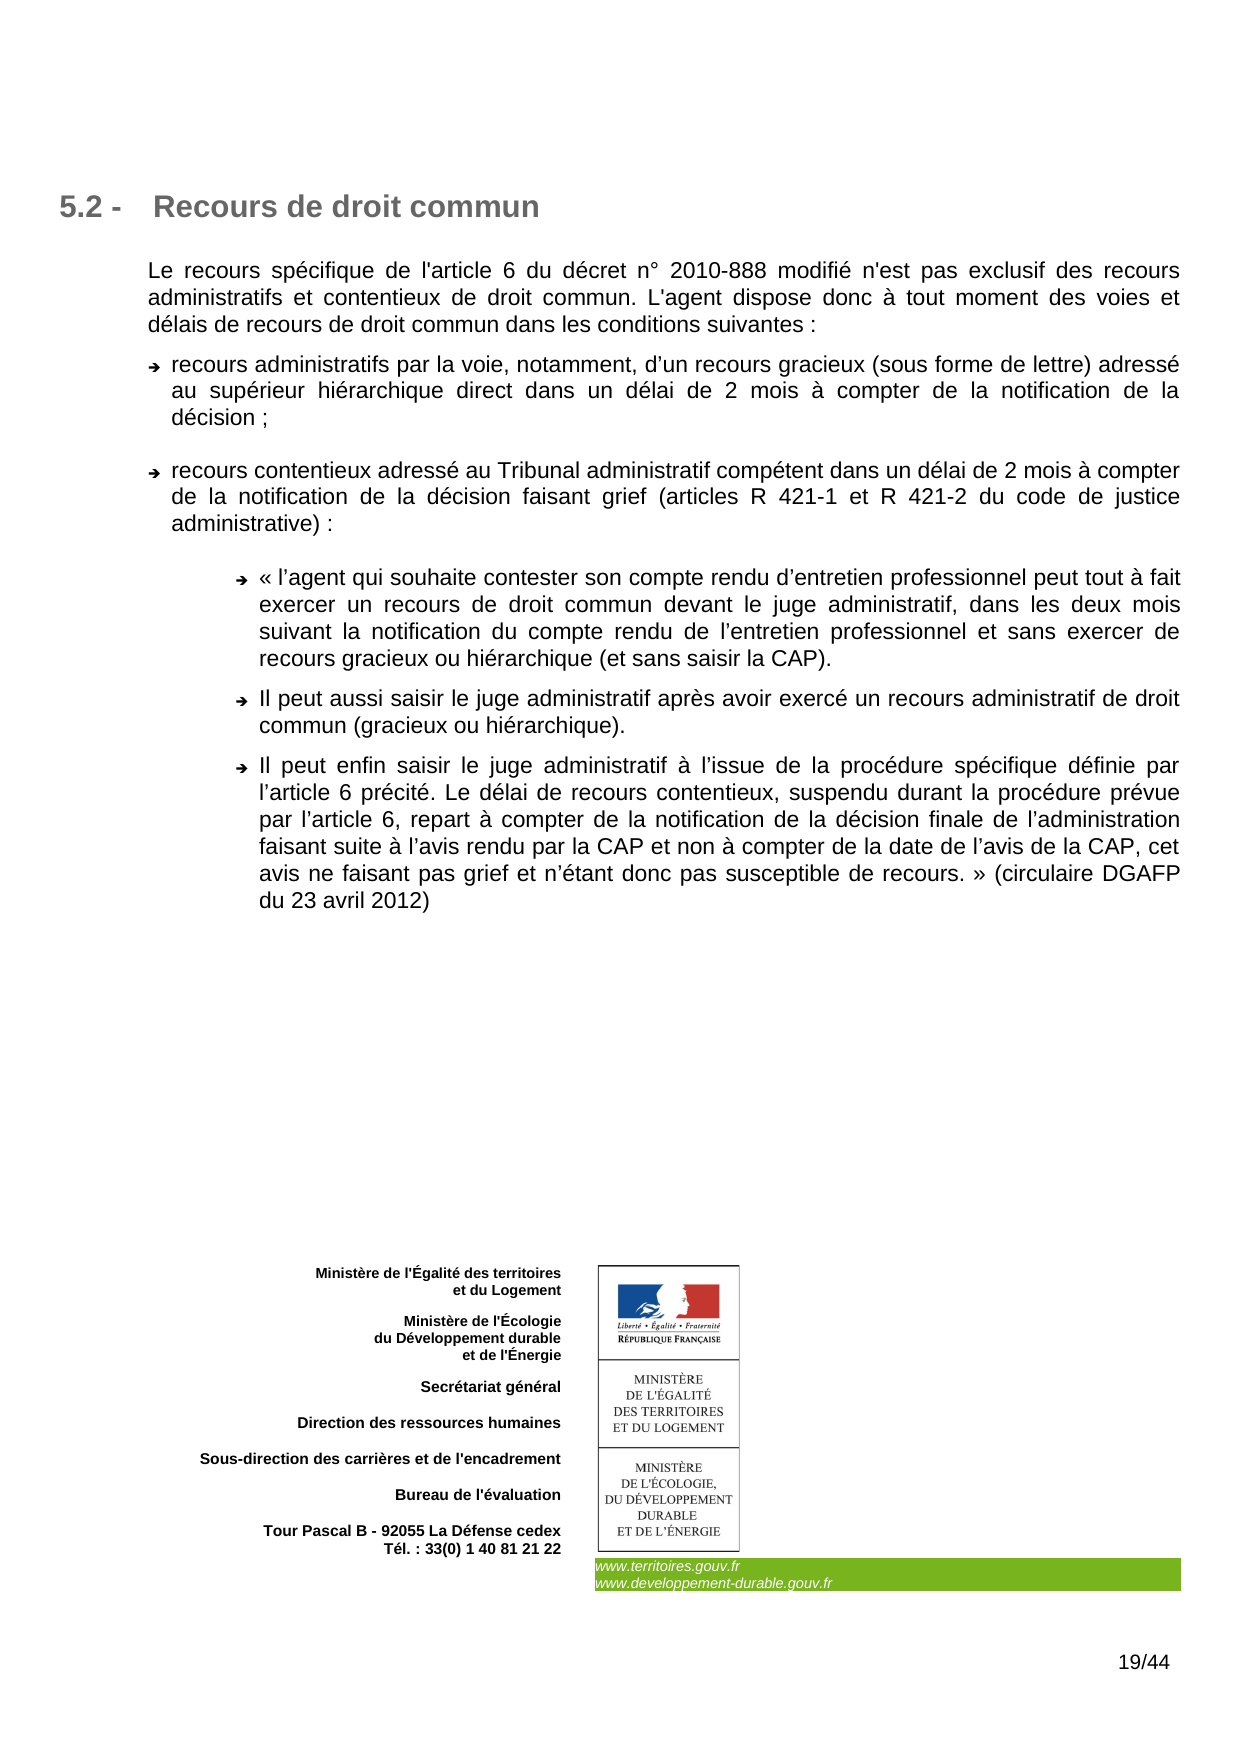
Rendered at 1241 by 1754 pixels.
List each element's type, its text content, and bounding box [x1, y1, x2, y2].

text et de l'énergie [177, 1347, 561, 1363]
list recours administratifs par la voie, notamment, d’un recours gracieux (sous forme de lettre) adressé au supérieur hiérarchique direct dans un délai de 2 mois à compter de la notification de la décision ; [148, 351, 1181, 430]
picture [597, 1265, 740, 1552]
list recours contentieux adressé au Tribunal administratif compétent dans un délai de 2 mois à compter de la notification de la décision faisant grief (articles R 421-1 et R 421-2 du code de justice administrative) : [148, 457, 1181, 536]
text du Développement durable [177, 1330, 561, 1347]
text Le recours spécifique de l'article 6 du décret n° 2010-888 modifié n'est pas exclusif des recours administratifs et contentieux de droit commun. L'agent dispose donc à tout moment des voies et délais de recours de droit commun dans les conditions suivantes : [148, 257, 1181, 338]
text Sous-direction des carrières et de l'encadrement [177, 1450, 561, 1468]
list Il peut aussi saisir le juge administratif après avoir exercé un recours administratif de droit commun (gracieux ou hiérarchique). [235, 684, 1181, 739]
text Ministère de l'écologie [177, 1313, 561, 1330]
text www.developpement-durable.gouv.fr [595, 1575, 1181, 1591]
text Secrétariat général [177, 1378, 561, 1396]
text Ministère de l'égalité des territoires et du Logement [177, 1265, 561, 1299]
text Direction des ressources humaines [177, 1414, 561, 1432]
subtitle Recours de droit commun [59, 188, 1181, 224]
text Bureau de l'évaluation [177, 1486, 561, 1504]
text Tél. : 33(0) 1 40 81 21 22 [177, 1540, 561, 1558]
list Il peut enfin saisir le juge administratif à l’issue de la procédure spécifique définie par l’article 6 précité. Le délai de recours contentieux, suspendu durant la procédure prévue par l’article 6, repart à compter de la notification de la décision finale de l’administration faisant suite à l’avis rendu par la CAP et non à compter de la date de l’avis de la CAP, cet avis ne faisant pas grief et n’étant donc pas susceptible de recours. » (circulaire DGAFP du 23 avril 2012) [235, 751, 1181, 914]
text Tour Pascal B - 92055 La Défense cedex [177, 1522, 561, 1540]
list « l’agent qui souhaite contester son compte rendu d’entretien professionnel peut tout à fait exercer un recours de droit commun devant le juge administratif, dans les deux mois suivant la notification du compte rendu de l’entretien professionnel et sans exercer de recours gracieux ou hiérarchique (et sans saisir la CAP). [235, 563, 1181, 672]
text www.territoires.gouv.fr [595, 1558, 1181, 1575]
